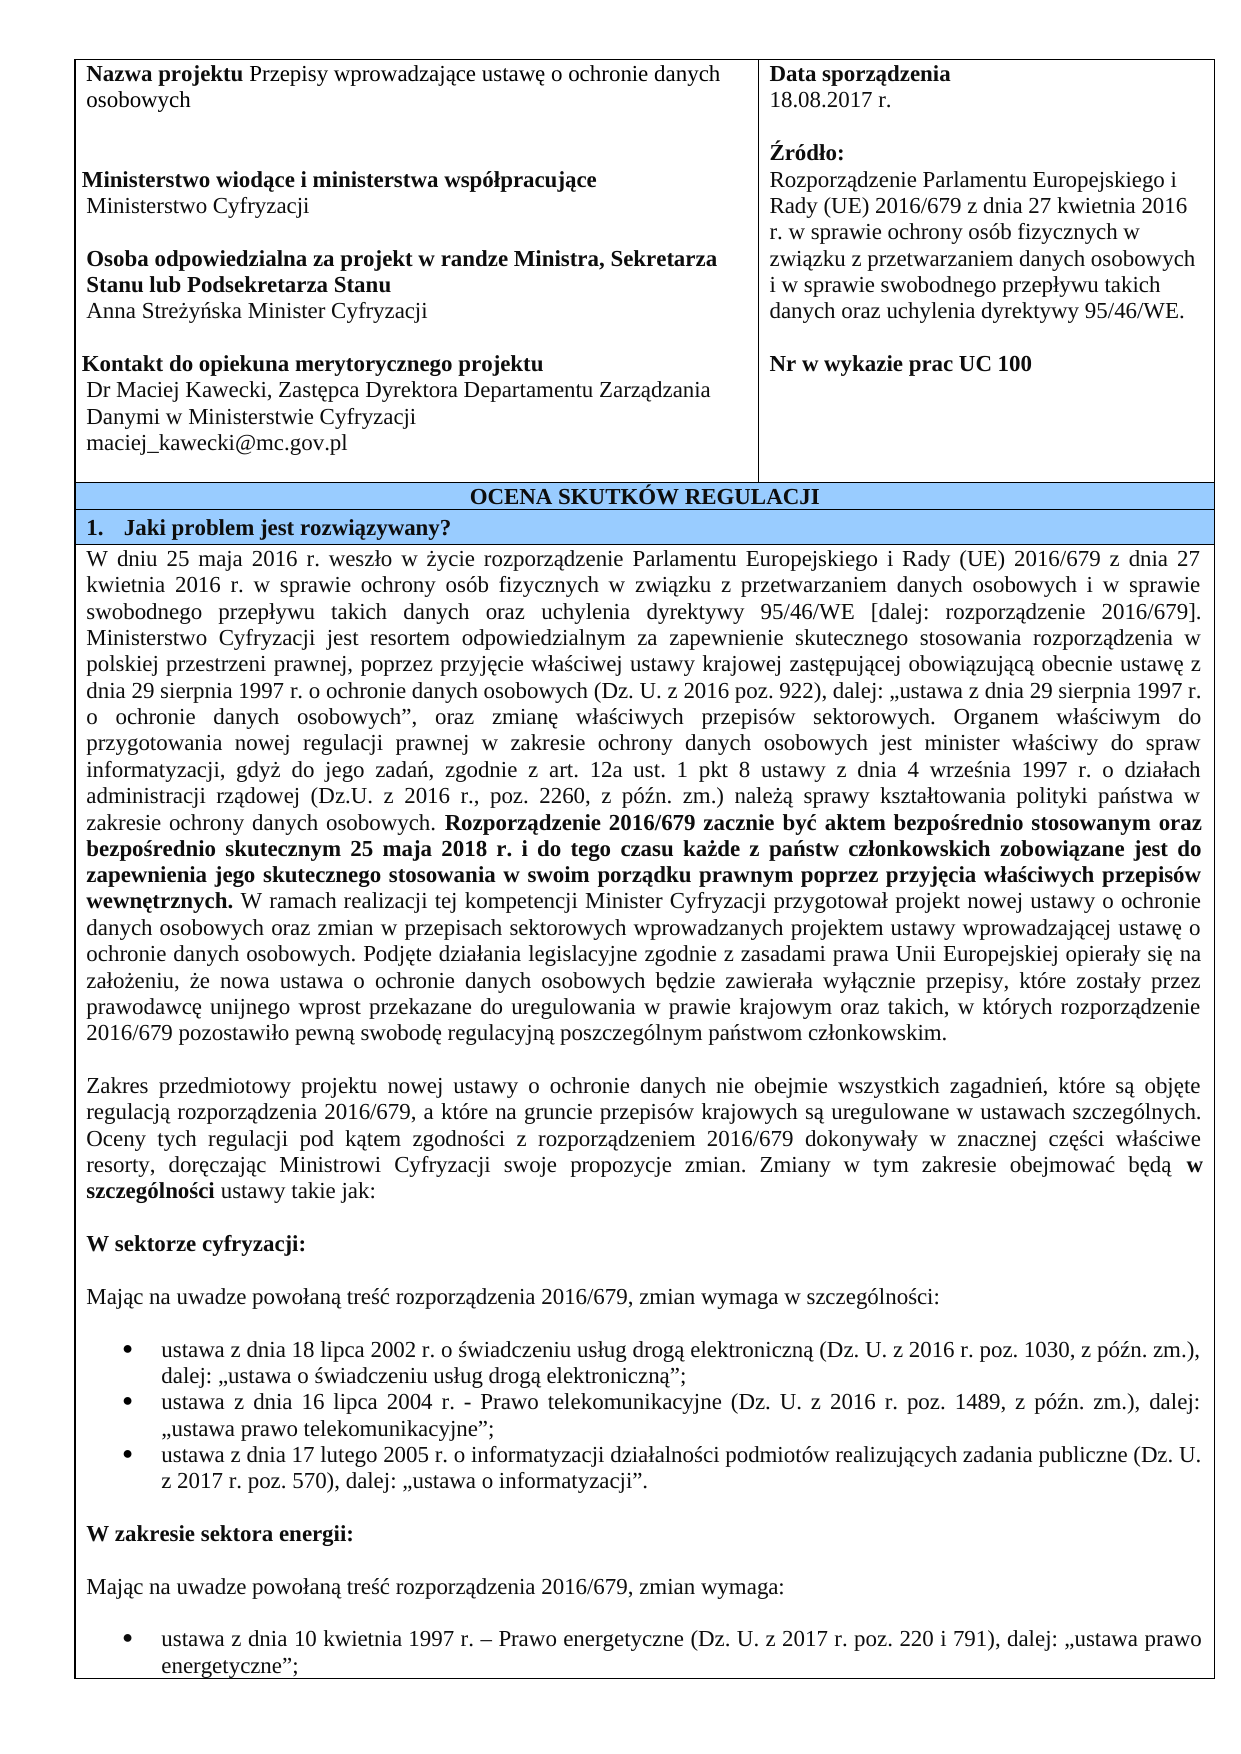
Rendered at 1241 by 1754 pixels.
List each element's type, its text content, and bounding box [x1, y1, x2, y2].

table_header Nazwa projektu Przepisy wprowadzające ustawę o ochronie danych osobowych Ministerstwo wiodące i ministerstwa współpracujące Ministerstwo Cyfryzacji Osoba odpowiedzialna za projekt w randze Ministra, Sekretarza Stanu lub Podsekretarza Stanu Anna Streżyńska Minister Cyfryzacji Kontakt do opiekuna merytorycznego projektu Dr Maciej Kawecki, Zastępca Dyrektora Departamentu Zarządzania Danymi w Ministerstwie Cyfryzacji maciej_kawecki@mc.gov.pl [76, 60, 758, 482]
table_cell OCENA SKUTKÓW REGULACJI [76, 483, 1214, 509]
table_cell Jaki problem jest rozwiązywany? [76, 510, 1214, 544]
table_cell W dniu 25 maja 2016 r. weszło w życie rozporządzenie Parlamentu Europejskiego i Rady (UE) 2016/679 z dnia 27 kwietnia 2016 r. w sprawie ochrony osób fizycznych w związku z przetwarzaniem danych osobowych i w sprawie swobodnego przepływu takich danych oraz uchylenia dyrektywy 95/46/WE [dalej: rozporządzenie 2016/679]. Ministerstwo Cyfryzacji jest resortem odpowiedzialnym za zapewnienie skutecznego stosowania rozporządzenia w polskiej przestrzeni prawnej, poprzez przyjęcie właściwej ustawy krajowej zastępującej obowiązującą obecnie ustawę z dnia 29 sierpnia 1997 r. o ochronie danych osobowych (Dz. U. z 2016 poz. 922), dalej: „ustawa z dnia 29 sierpnia 1997 r. o ochronie danych osobowych”, oraz zmianę właściwych przepisów sektorowych. Organem właściwym do przygotowania nowej regulacji prawnej w zakresie ochrony danych osobowych jest minister właściwy do spraw informatyzacji, gdyż do jego zadań, zgodnie z art. 12a ust. 1 pkt 8 ustawy z dnia 4 września 1997 r. o działach administracji rządowej (Dz.U. z 2016 r., poz. 2260, z późn. zm.) należą sprawy kształtowania polityki państwa w zakresie ochrony danych osobowych. Rozporządzenie 2016/679 zacznie być aktem bezpośrednio stosowanym oraz bezpośrednio skutecznym 25 maja 2018 r. i do tego czasu każde z państw członkowskich zobowiązane jest do zapewnienia jego skutecznego stosowania w swoim porządku prawnym poprzez przyjęcia właściwych przepisów wewnętrznych. W ramach realizacji tej kompetencji Minister Cyfryzacji przygotował projekt nowej ustawy o ochronie danych osobowych oraz zmian w przepisach sektorowych wprowadzanych projektem ustawy wprowadzającej ustawę o ochronie danych osobowych. Podjęte działania legislacyjne zgodnie z zasadami prawa Unii Europejskiej opierały się na założeniu, że nowa ustawa o ochronie danych osobowych będzie zawierała wyłącznie przepisy, które zostały przez prawodawcę unijnego wprost przekazane do uregulowania w prawie krajowym oraz takich, w których rozporządzenie 2016/679 pozostawiło pewną swobodę regulacyjną poszczególnym państwom członkowskim. Zakres przedmiotowy projektu nowej ustawy o ochronie danych nie obejmie wszystkich zagadnień, które są objęte regulacją rozporządzenia 2016/679, a które na gruncie przepisów krajowych są uregulowane w ustawach szczególnych. Oceny tych regulacji pod kątem zgodności z rozporządzeniem 2016/679 dokonywały w znacznej części właściwe resorty, doręczając Ministrowi Cyfryzacji swoje propozycje zmian. Zmiany w tym zakresie obejmować będą w szczególności ustawy takie jak: W sektorze cyfryzacji: Mając na uwadze powołaną treść rozporządzenia 2016/679, zmian wymaga w szczególności: ustawa z dnia 18 lipca 2002 r. o świadczeniu usług drogą elektroniczną (Dz. U. z 2016 r. poz. 1030, z późn. zm.), dalej: „ustawa o świadczeniu usług drogą elektroniczną”; ustawa z dnia 16 lipca 2004 r. - Prawo telekomunikacyjne (Dz. U. z 2016 r. poz. 1489, z późn. zm.), dalej: „ustawa prawo telekomunikacyjne”; ustawa z dnia 17 lutego 2005 r. o informatyzacji działalności podmiotów realizujących zadania publiczne (Dz. U. z 2017 r. poz. 570), dalej: „ustawa o informatyzacji”. W zakresie sektora energii: Mając na uwadze powołaną treść rozporządzenia 2016/679, zmian wymaga: ustawa z dnia 10 kwietnia 1997 r. – Prawo energetyczne (Dz. U. z 2017 r. poz. 220 i 791), dalej: „ustawa prawo energetyczne”; ustawa z dnia 25 sierpnia 2006 r. o biokomponentach i biopaliwach ciekłych (Dz. U. z 2017 r. poz. 285, z późn. zm.), dalej: „ustawa o biokomponentach i biopaliwach ciekłych”; ustawa z dnia 16 lutego 2007 r. o zapasach ropy naftowej, produktów naftowych i gazu ziemnego oraz zasadach postępowania w sytuacjach zagrożenia bezpieczeństwa paliwowego państwa i zakłóceń na rynku naftowym (Dz. U. z 2016 r. poz. 1899, z późn. zm.), dalej: „ustawa o zapasach ropy naftowej, produktów naftowych i gazu ziemnego oraz zasadach postępowania w sytuacjach zagrożenia bezpieczeństwa paliwowego państwa i zakłóceń na rynku naftowym”; ustawa z dnia 20 lutego 2015 r. o odnawialnych źródłach energii (Dz. U. z 2015 r. poz. 478, z późn. zm.), dalej: „ustawa o odnawialnych źródłach energii”. W ww. ustawach zidentyfikowano następujące kwestie wymagające dostosowania do wymagań rozporządzenia 2016/679: w przepisach regulujących prowadzenie rejestru podmiotów przywożących, rejestru wytwórców energii w małej instalacji, rejestru wytwórców, rejestru rolników, rejestru administratorów systemów certyfikacji, rejestru jednostek certyfikujących oraz rejestru wytwórców biogazu rolniczego brak regulacji określających jednoznacznie skutek wykreślenia danych z rejestru. W związku z tym mogą pojawiać wątpliwości, czy dane podmiotu wykreślonego są nadal widoczne, ale np. z adnotacją „wykreślony” lub odpowiadającym jej oznaczeniem graficznym. W ustawie o odnawialnych źródłach energii w przypadku danych osobowych przetwarzanych w związku z przekazywaniem sprawozdań, o których mowa w art. 22 ustawy, informacji, o której mowa w art. 21 ustawy oraz wydawaniem świadectw pochodzenia i świadectw pochodzenia biogazu rolniczego nie określono, kto pełni funkcję administratora tych danych osobowych. W art. 29b ustawy o zapasach ropy naftowej, produktów naftowych i gazu ziemnego oraz zasadach postępowania w sytuacjach zagrożenia bezpieczeństwa paliwowego państwa i zakłóceń na rynku naftowym zastosowano niezgodne z rozporządzenia 2016/679 wyłączenie dot. przetwarzania danych osobowych. W ww. ustawach zastosowano odwołania do ustawy z dnia 29 sierpnia 1997 r. o ochronie danych osobowych, która ma zostać uchylona. W zakresie sektora infrastruktury i budownictwa Mając na uwadze powołaną treść rozporządzenia 2016/679, zmian wymaga m.in.: ustawa z dnia 24 czerwca 1994 r. o własności lokali (Dz. U. z 2015 r. poz. 1892), dalej: „ustawa o własności lokali”; ustawa z dnia 13 września 1996 r. o utrzymaniu czystości i porządku w gminach (Dz. U. z 2016 r. poz. 250, z późn. zm.), dalej: „ustawa o utrzymaniu czystości i porządku w gminach”; ustawa z dnia 15 grudnia 2000 r. o spółdzielniach mieszkaniowych (Dz. U. z 2013 r. poz. 1222), dalej: „ustawa o spółdzielniach mieszkaniowych”; ustawa z dnia 7 czerwca 2001 r. o zbiorowym zaopatrzeniu w wody i zbiorowym odprowadzaniu ścieków (Dz. U. z 2017r. poz. 328), dalej: „ustawa o zbiorowym zaopatrzeniu w wody i zbiorowym odprowadzaniu ścieków”; ustawa z dnia 21 czerwca 2001 r. o dodatkach mieszkaniowych (Dz. U. z 2017 r., poz. 180), dalej: „ustawa o dodatkach mieszkaniowych”; ustawa z dnia 21 czerwca 2001 r. o ochronie praw lokatorów, mieszkaniowym zasobie gminy i o zmianie Kodeksu cywilnego (Dz. U. z 2016 r. poz. 1610) - dostosowanie ww. ustaw do przepisów rozporządzenia 2016/679, dalej: „ustawa o ochronie praw lokatorów”. W zakresie sektora kultury Art. 6 ust. 1 lit. c rozporządzenia 2016/679 wymaga, aby przepis prawa krajowego określał obowiązek, którego realizacja wiązałaby się z koniecznością przetwarzania danych osobowych. Ponadto, zgodnie z art. 6 ust. 3 rozporządzenia 2016/679, przepisy lokalne powinny także określać co najmniej cel takiego przetwarzania. Powołany przepis stanowi dalej, że podstawa prawna przetwarzania, o której mowa, może zawierać przepisy szczegółowe dostosowujące stosowanie przepisów rozporządzenia UE, w tym: ogólne warunki zgodności z prawem przetwarzania przez administratora; rodzaj danych podlegających przetwarzaniu; osoby, których dane dotyczą; podmioty, którym można ujawnić dane osobowe; cele, w których można je ujawnić; ograniczenia celu; okresy przechowywania; oraz operacje i procedury przetwarzania, w tym środki zapewniające zgodność z prawem i rzetelność przetwarzania. W rozporządzeniu 2016/679 przewidziano zatem dość szerokie uprawnienie dla państw członkowskich do doregulowania omawianej przesłanki. W zw. z tym zmian wymaga szereg sektorowych aktów prawnych. Mając na uwadze powyższe proponowane zmiany do ustaw nakierowanych przede wszystkim na wyraźne wskazanie zadań, których realizacja przez podmioty podległe Ministrowi Kultury i Dziedzictwa Narodowego wymaga przetwarzania danych osobowych. Proponowane zmiany ustawy wprowadzają również ograniczenie niektórych praw podmiotów danych, o których mowa rozporządzeniu 2016/679. W tym zakresie, proponowane zmiany zakładają skorzystanie z upoważnienia z art. 23 rozporządzenia 2016/679 do wprowadzania ograniczeń praw podmiotu danych. Mając na uwadze powołaną treść art. 6 rozporządzenia 2016/679, zmian wymaga również: ustawa z dnia 27 czerwca 1997 r. o bibliotekach (Dz. U. z 2012 r. poz. 642, z późn. zm.), dalej: „ustawa o bibliotekach”, regulująca działalność bibliotek; ustawa z dnia 25 marca 2011 r. o Centrum Polsko-Rosyjskiego Dialogu i Porozumienia (Dz. U. z 2016 r. poz. 494), dalej: „ustawa o Centrum Polsko – Rosyjskiego Dialogu i Porozumienia”, regulująca działalność Centrum Polsko-Rosyjskiego Dialogu i Porozumienia; ustawa z dnia 13 listopada 2003 r. o dochodach jednostek samorządu terytorialnego (Dz. U. z 2016 r. poz. 198, z późn. zm.), dalej: „ustawa o dochodach jednostek samorządu terytorialnego”, regulująca działalność podmiotów pozostających w obszarze kompetencji Ministra Kultury i Dziedzictwa Narodowego; ustawa z dnia 19 listopada 2009 r. o grach hazardowych (Dz. U. z 2016 r. poz. 471,z późn. zm.) ), dalej: „ustawa o grach hazardowych”, regulującej m.in. działalność Funduszu Promocji Kultury, którego dysponentem jest minister właściwy do spraw kultury i ochrony dziedzictwa narodowego;; ustawa z dnia 30 czerwca 2005 r. o kinematografii (Dz. z 2016 r. poz. 438, z późn. zm.), dalej: „ustawa o kinematografii”, regulująca działalność podmiotów pozostających w obszarze kompetencji Ministra Kultury i Dziedzictwa Narodowego; ustawa z dnia 21 listopada 1996 r. o muzeach (Dz. U. z 2017 r. poz. 972 i 1086) dalej: „ustawa o muzeach”, regulująca działalność muzeów; ustawa z dnia 3 lutego 2001 r. o ochronie dziedzictwa Fryderyka Chopina (Dz. U. z 2001 r. nr 16 poz. 168), dalej: „ustawa o ochronie dziedzictwa Fryderyka Chopina”, regulująca działalność podmiotów działalność Narodowego Instytutu Fryderyka Chopina; ustawa z dnia 25 października 1991 r. o organizowaniu i prowadzeniu działalności kulturalnej (Dz. U. z 2017 r. poz. 862), dalej: „ustawa o organizowaniu, regulująca działalność podmiotów pozostających w obszarze kompetencji ministra właściwego do spraw kultury i ochrony dziedzictwa narodowego;”; ustawa z dnia 5 stycznia 1995 r. o fundacji – Zakład Narodowy imienia Ossolińskich (Dz. U. z 1995 r. poz. 121, z późn. zm.), dalej: „ustawa – Zakład Narodowy imienia Ossolińskich”, regulująca działalność Zakładu Narodowego imienia Ossolińskich; ustawa z dnia 26 stycznia 1982 r. – Karta Nauczyciela (Dz. U. z 2017 r. poz. 1189), dalej: „Kartą Nauczyciela”, regulująca działalność podmiotów pozostających w obszarze kompetencji Ministra Kultury i Dziedzictwa Narodowego; ustawa z dnia 14 grudnia 2016 r. – Prawo oświatowe (Dz. U. z 2017 r. poz. 59) dalej: „ustawa Prawo oświatowe”, regulująca działalność podmiotów pozostających w obszarze kompetencji Ministra Kultury i Dziedzictwa Narodowego; ustawa z dnia 15 kwietnia 2011 r. o systemie informacji oświatowej (Dz. U. z 2016 r. poz. 1927, z późn. zm.)) dalej: „ustawa o systemie informacji oświatowej”, regulująca działalność podmiotów pozostających w obszarze kompetencji Ministra Kultury i Dziedzictwa Narodowego; ustawa z dnia z dnia 23 lipca 2003 r. (Dz. U. z 2014 r. poz. 1446, z późn. zm.), dalej: „ustawa o ochronie zabytków i opieki nad zabytkami”, regulująca działalność podmiotów pozostających w obszarze kompetencji Ministra Kultury i Dziedzictwa Narodowego. Mając na uwadze powyższe proponowane zmiany, nakierowane są przede wszystkim na wyraźne wskazanie zadań, których realizacja wymaga przetwarzania danych osobowych. Proponowane zmiany ustawy wprowadzają również ograniczenie niektórych praw podmiotów danych, o których mowa rozporządzeniu 2016/679. W tym zakresie proponowane zmiany zakładają skorzystanie z upoważnienia z art. 23 rozporządzenia 2016/679 do wprowadzania ograniczeń praw podmiotu danych. W sektorze finansów Z uwagi na rozpoczęcie stosowania rozporządzenia 2016/679, zmian wymagają: ustawa z dnia 17 czerwca 1966 r. o postępowaniu egzekucyjnym w administracji (Dz. U. z 2016 r. poz. 599, z późn. zm.), dalej: „ustawa o postępowaniu egzekucyjnym w administracji”; ustawa z dnia 13 października 1995 r. o zasadach ewidencji i identyfikacji podatników i płatników (Dz. U. z 2016 r. poz. 476, z późn. zm.), dalej: „ustawa o zasadach ewidencji i identyfikacji podatników i płatników”; ustawa z dnia 29 sierpnia 1997 r. – Ordynacja podatkowa (Dz. U. z 2017 r. poz. 201, z późn. zm.), dalej: „ordynacja podatkowa”; ustawa z dnia 29 sierpnia 1997 r. – Prawo bankowe (Dz. U. z 2016 r. poz. 1988, z późn. zm.), dalej: „ustawa Prawo bankowe”; ustawa z dnia 22 maja 2003 r. o ubezpieczeniach obowiązkowych, Ubezpieczeniowym Funduszu Gwarancyjnym i Polskim Biurze Ubezpieczycieli Komunikacyjnych (Dz. U. z 2016 r. poz. 2060), dalej: „ustawa o UFG”; ustawa z dnia 5 listopada 2009 r. o spółdzielczych kasach oszczędnościowo-kredytowych (Dz. U. z 2016 r. poz. 1910, z późn. zm.), dalej „ustawa o spółdzielczych kasach oszczędnościowo-kredytowych”; ustawa z dnia 19 sierpnia 2011 r. o usługach płatniczych (Dz. U. z 2016 r. poz. 1572, z późn. zm.), dalej: „ustawa o usługach płatniczych”; ustawa z dnia 11 września 2015 r. o działalności ubezpieczeniowej i reasekuracyjnej (Dz. U. z 2015 r. poz. 1844, z późn. zm.), dalej: „ustawa o działalności ubezpieczeniowej i reasekuracyjnej”; ustawa z dnia 16 listopada 2016 r. o Krajowej Administracji Skarbowej (Dz. U. z 2016 r. poz. 1947, z późn. zm.), dalej: „ustawa o Krajowej Administracji Skarbowej”; ustawa z dnia 9 marca 2017 r. o wymianie informacji podatkowych z innymi państwami (Dz. U. z 2017 r. poz. 648), dalej: „ustawa o wymianie informacji podatkowych z innymi państwami”. W zakresie zmian ustawy Prawo bankowe i ustawy o spółdzielczych kasach oszczędnościowo-kredytowych projektowane zmiany polegają na wskazaniu podstawy prawnej, zakresu oraz celu przetwarzania danych osób fizycznych w toku prowadzonej działalności przez banki i spółdzielcze kasy oszczędnościowo - kredytowe, w sposób zgodny z przepisami ogólnego rozporządzenia. W zakresie zmian w ustawie UFG - celem zmian jest jednoznaczne wskazanie podstawy prawnej, zakresu oraz celu przetwarzania danych w związku z wykonywaniem zadań ustawowych przez Ubezpieczeniowy Fundusz Gwarancyjny (UFG) i Polskie Biuro Ubezpieczycieli Komunikacyjnych (PBUK). W zakresie zmian w ustawie o działalności ubezpieczeniowej i reasekuracyjnej – celem zmian jest wskazanie podstawy prawnej, zakresu oraz celu przetwarzania danych w związku z wykonywaniem zadań przez zakłady ubezpieczeń w ramach prowadzonej działalności. Zmiany w ustawach podatkowych mają na celu wskazanie podstawy prawnej przetwarzania danych osobowych przez organy państwowe lub dostosowywane do nowych przepisów w zakresie ochrony danych osobowych. W sektorze statystyki publicznej Ustawodawca unijny w art. 89 ust. 2 rozporządzenia 2016/679 wprowadził możliwość zastosowania wyjątków od praw, o których mowa w art. 15, 16, 18 i 21 rozporządzenia 2016/679. Takie wyłączenie może mieć miejsce na gruncie przepisów krajowych lub unijnych. Stąd konieczność dostosowanie przepisów ustawy z dnia 29 czerwca 1995 r. o statystyce publicznej (Dz. U. z 2016 r. poz. 1068, z późn. zm.) do wymogów zasad przetwarzania danych osobowych określonych w rozporządzeniu 2016/679. Ponadto w związku z tym, że statystyka publiczna jest zobowiązana do informowania społeczeństwa, organów państwa i administracji publicznej oraz podmiotów gospodarki narodowej o sytuacji ekonomicznej, demograficznej, społecznej i środowiska naturalnego, informacje te dostarczane są w oparciu o wyniki obliczeń, opracowań i analiz dokonanych na podstawie zebranych w badaniach statystycznych statystyki publicznej danych statystycznych, w tym danych osobowych. Dla służb statystyki publicznej istotne jest zapewnienie innowacyjnych rozwiązań w zakresie zbierania danych statystycznych, takich jak wykorzystanie nowych źródeł danych, nowych technologii w celu zbierania i analizy danych, w tym również danych osobowych. Stąd konieczna jest nowelizacja obowiązujących przepisów w sposób spójny z przepisami ww. rozporządzenia. Z uwagi na rozpoczęcie stosowania rozporządzenia 2016/679, zmian wymaga: ustawa z dnia 29 czerwca 1995 r. o statystyce publicznej (Dz. U. z 2016 r. poz. 1068 oraz z 2017 r. poz. 60); W sektorze pracy Z uwagi na rozpoczęcie stosowania rozporządzenia 2016/679, zmian wymagają: ustawa z dnia 13 lipca 2006 r. o ochronie roszczeń pracowniczych w razie niewypłacalności pracodawcy (Dz. U. z 2016 r. poz. 1256), dalej: „ustawa o ochronie roszczeń pracowniczych w razie niewypłacalności pracodawcy”; ustawa z dnia 16 września 2016 r. o szczególnych rozwiązaniach związanych z usuwaniem skutków powodzi (Dz. U. 2016r. poz. 825), dalej: „ustawa o szczególnych rozwiązaniach związanych z usuwaniem skutków powodzi”; ustawa z dnia 11 października 2013 r. o szczególnych rozwiązaniach związanych z ochroną miejsc pracy (Dz. U. z 2015 r. poz. 385, z późn. zm.), dalej: „ustawa o szczególnych rozwiązaniach związanych z ochroną miejsc pracy”; ustawa z dnia 26 czerwca 1974 r. Kodeks pracy (Dz. U. z 2016 r. poz. 1666), dalej: „ustawa Kodeks pracy”. W zakresie sektora sportu i turystyki Z uwagi na rozpoczęcie stosowania rozporządzenia 2016/679, zmian wymagają: ustawa z dnia 29 sierpnia 1997 r. o usługach turystycznych (Dz. U. z 2016 r. poz. 187, z późn. zm.), dalej: „ustawa o usługach turystycznych”. W zakresie sektora sportu i turystyki istnieje potrzeba jednoznacznego określenia, że przedsiębiorcy prowadzący obiekty hotelarskie, w zakresie swojej działalności i w zakresie uzasadnionym świadczonymi usługami hotelarskimi mają możliwość przetwarzania danych osobowych dotyczących zdrowia klientów. Projektowana regulacja będzie sankcjonowała działanie zwłaszcza przedsiębiorców prowadzących obiekty hotelarskie, którzy świadczą szeroko rozumiane usługi sanatoryjno-zdrowotne, a jednocześnie nie są oni objęci ustawą z dnia 28 lipca 2005 r. o lecznictwie uzdrowiskowym, uzdrowiskach i obszarach ochrony uzdrowiskowej oraz o gminach uzdrowiskowych. Proponowane rozwiązania prawne mają na celu ograniczenie praw przyznanych na mocy art. 14 rozporządzenia 2016/679 i są zgodne z art. 23 rozporządzenia 2016/679. Istnieje również potrzeba ograniczenia stosowania art. 14 rozporządzenia 2016/679 w stosunku do przedsiębiorców prowadzących obiekty hotelarskie. Znajduje to uzasadnienie w art. 23 ust. 1 rozporządzenia 2016/679. Obiekty hotelarskie w bardzo wielu przypadkach pozyskują dane osobowe klientów w sposób inny niż bezpośrednio od nich samych. Dzieje się tak w szczególności w przypadku zawierania umów o usługi hotelarskie na rzecz klientów przez podmioty trzecie (np. organizatorów turystyki czy pracodawców rezerwujących nocleg dla swoich pracowników). Jednocześnie, z uwagi na częste zmiany klientów faktycznie korzystających z obiektów hotelarskich, utrzymanie obowiązków z art. 14 rozporządzenia 2016/679 w stosunku do obiektów hotelarskich może naruszyć prawa i wolności klientów. W szczególności, naruszenie praw i wolności może mieć miejsce w sytuacji poinformowania klienta o przetwarzaniu jego danych, podczas gdy z przyczyn niezależnych od klienta, w ostatecznym rozrachunku nie będzie on korzystał z usług hotelarskich świadczonych przez obiekt hotelarski. Nie mniej jednak, obiekty hotelarskie będą zobowiązane do wypełnienia obowiązków wynikających z art. 14 rozporządzenia 2016/679. W zakresie sektora zdrowia Z uwagi na rozpoczęcie stosowania rozporządzenia 2016/679, zmian wymagają: ustawa z dnia 8 września 2006 r. o Państwowym Ratownictwie Medycznym (Dz. U. z 2016 r. poz. 1868, z późn. zm.), dalej: „ustawa o Państwowym Ratownictwie Medycznym”. Projektowana zmiana dotyczy przepisów odnoszących się do zasad przetwarzania danych osobowych w Systemie Wspomagania Dowodzenia Państwowe Ratownictwo Medyczne. Wynika ona z konieczności dostosowania przepisów ustawy o Państwowym Ratownictwie Medycznym do skutków wejścia w życie przepisów rozporządzenia 2016/679. Odwołania zawarte w ustawie o Państwowym Ratownictwie Medycznym do przepisów ustawy z dnia 29 sierpnia 1997 r. o ochronie danych osobowych oraz aktów wykonawczych powinny zostać dostosowane do nowej sytuacji; ustawa z dnia 1 lipca 2011 r. o samorządzie pielęgniarek i położnych (Dz. U. z 2011 r. nr 174 poz. 1038, z późn. zm.), dalej: „ustawa o samorządzie pielęgniarek i położnych”. W związku z wejściem w życie rozporządzenia 2016/579 powstaje konieczność jednoznacznego wskazania podmiotu odpowiedzialnego za administracje danych osobowych zawartych w rejestrach pielęgniarek i położnych, o których mowa w art. 31 pkt 3 ustawy o samorządzie pielęgniarek i położnych poprzez zmianę wskazującą, jako administratora tych danych – Okręgowe Rady Pielęgniarek i Położnych; ustawa z dnia 15 lipca 2011 r. o zawodach pielęgniarki i położnej (Dz. U. z 2016 r. poz. 1251, z późn. zm.), dalej: „ustawa o zawodach pielęgniarki i położnej”. W związku z wejściem w życie rozporządzenia 2016/679 powstaje konieczność jednoznacznego wskazania podmiotu odpowiedzialnego za administracje danych osobowych zawartych w Centralnym Rejestrze Pielęgniarek i Położnych, o którym mowa w art. 43 ustawy o zawodach pielęgniarki i położnej poprzez zmianę wskazującą, jako administratora tych danych – Naczelną Radę Pielęgniarek i Położnych; ustawa z dnia 28 kwietnia 2011 r. o systemie informacji w ochronie zdrowia (Dz. U. z 2016 r. poz. 1535, z późn. zm.), dalej: „ustawa o systemie informacji w ochronie zdrowia”. Celem zaproponowanych zmian jest dostosowanie obowiązujących przepisów ustawy o systemie informacji w ochronie zdrowia do regulacji rozporządzenia 2016/679; ustawa z dnia 25 czerwca 2015 r. o leczeniu niepłodności (Dz. U. z 2015 r. poz. 1087, z późn. zm.), dalej: „ustawa o leczeniu niepłodności”. Projektowana zamiana dotyczy przepisów odnośnie zasad przetwarzania danych w Rejestrze Dawców Komórek Rozrodczych i Zarodków oraz ogólnych zasad przetwarzania danych związanych z wykonywaniem zadań ośrodka medycznie wspomaganej prokreacji i banku komórek rozrodczych i zarodków. Wynika z konieczności dostosowania przepisów ustawy o leczeniu niepłodności do skutków wejścia w życie przepisów rozporządzenia 2016/679. Obowiązujące przepisy w zakresie ochrony danych osobowych, w tym ustawa z dnia 29 sierpnia 1997 r. o ochronie danych osobowych zostaną zastąpione. Odwołania zawarte w ustawie o leczeniu niepłodności do przepisów ustawy z dnia 29 sierpnia 1997 r. o ochronie danych osobowych oraz aktów wykonawczych powinny zostać dostosowane do nowej sytuacji prawnej; ustawa o świadczeniach opieki zdrowotnej finansowanych ze środków publicznych (Dz. U. z 2016 r. poz. 1793, z późn. zm.), dalej: „ustawa o świadczeniach opieki zdrowotnej finansowanych ze środków publicznych”. Rozwiązywanym problemem jest dotychczasowy stan braku formalnego uregulowania, kto jest administratorem danych osobowych określonych w art. 32b ust. 4 ustawy o świadczeniach opieki zdrowotnej finansowanych ze środków publicznych, tj. danych osobowych zawartych w Karcie Diagnostyki i Leczenia Onkologicznego (dalej zwanej „Kartą DILO”). Wydaje się być naturalne, iż w sytuacji, gdy Karta DILO zawierająca dane osobowe w rozumieniu rozporządzenia 2016/679, pozostaje u świadczeniodawcy (co oznacza, że ten gromadzi dane osobowe, a zatem dokonuje czynności wyczerpującej znamiona przetwarzania tego typu danych), świadczeniodawca ten powinien być uznany za administratora danych osobowych i jako taki wskazany wprost w przepisie prawa. Ponadto projekt wprowadza do ustawy o świadczeniach opieki zdrowotnej finansowanych ze środków publicznych, przepisy pozwalające Narodowemu Funduszowi Zdrowia, zwanemu dalej „NFZ” na nieinformowanie osób, których dane NFZ pozyskał w związku ze zgłoszeniem do ubezpieczenia zdrowotnego i opłacaniem składek (m.in. od świadczeniodawców udzielających świadczeń opieki zdrowotnej, ZUS, czy KRUS) o każdym przypadku przetwarzania danych, jeśli przetwarzane dane osobowe były pozyskane od podmiotów innych niż osoby, których te dane dotyczą. Zwolnienie z obowiązku informowania osób, których dane NFZ przetwarza, jest możliwe o ile przepisy prawa krajowego wydane na podstawie na art. 23 rozporządzenia 2016/679 rozwiązanie takie przewidują, a przetwarzanie danych (informacji) jest związane z interesem publicznym w obszarze zdrowia publicznego i zabezpieczenia społecznego; ustawa z dnia 25 września 2015 r. o zawodzie fizjoterapeuty (Dz. U. z 2015 r. poz. 1994), dalej: „ustawa o zawodzie fizjoterapeuty”. W art. 12 ust. 9 ustawy znajduje się odwołanie do obecnie obowiązującej ustawy z dnia 29 sierpnia 1997 r. o ochronie danych osobowych. W związku z wejściem w życie rozporządzenia2016/679 oraz nowej ustawy o ochronie danych osobowych odwołanie do obecnie obowiązującej ustawy o ochronie danych osobowych stanie się nieaktualne. W zakresie sektora sprawiedliwości: Treść rozporządzenia 2016/679 ma zastosowanie między innymi do działań sądów i innych organów wymiaru sprawiedliwości, niemniej prawo Unii lub prawo państwa członkowskiego może doprecyzować operacje i procedury przetwarzania danych osobowych przez sądy i inne organy wymiaru sprawiedliwości. W świetle rozporządzenia 2016/679 właściwość organów nadzorczych nie powinna dotyczyć przetwarzania danych osobowych przez sądy w ramach sprawowania wymiaru sprawiedliwości – tak by chronić niezawisłość sprawowania wymiaru sprawiedliwości. Powinna istnieć możliwość powierzenia nadzoru nad takimi operacjami przetwarzania danych specjalnym organom w systemie wymiaru sprawiedliwości państwa członkowskiego, organy te powinny w szczególności zapewnić przestrzeganie przepisów rozporządzenia, zwiększać w wymiarze sprawiedliwości wiedzę o jego obowiązkach wynikających z treści rozporządzenia oraz rozpatrywać skargi związane z takimi operacjami przetwarzania danych. W ramach realizacji swoich zadań sądy przetwarzają dane osób fizycznych gdyż jest to niezbędne dla zapewnienia należytego biegu toczącym się postępowaniom (doręczanie zawiadomień o rozprawach, informacji, pism i orzeczeń sądowych). W wymiarze sprawiedliwości przetwarzanie danych osobowych ma miejsce zarówno w systemach teleinformatycznych obsługujących postępowanie sądowe (np. elektroniczne postępowanie upominawcze), systemach teleinformatycznych, w których prowadzone są rejestry sądowe ( np. elektroniczna księga wieczysta, Krajowy Rejestr Sądowy) oraz w sądowych systemach informatycznych (biurowość sądowa), jak również w postępowaniach sądowych prowadzony w tradycyjny sposób. Sposób przetwarzania danych osobowych (elektronicznie albo papierowo) determinuje administratora danych. Sądy w ramach sprawowania wymiaru sprawiedliwości albo realizacji zadań z zakresu ochrony prawnej są administratorem danych osobowych przetwarzanych w prowadzonych papierowo aktach spraw, a także w elektronicznych postępowaniach sądowych oraz rejestrach sądowych. W odniesieniu do niektórych z funkcjonujących w sądach systemów teleinformatycznych, administratorem danych osobowych jest również Minister Sprawiedliwości, jako podmiot odpowiedzialny za utrzymanie systemu i zapewnienie jego bezpieczeństwa, a także, jako zwierzchnik komórki organizacyjnej Ministerstwa Sprawiedliwości wykonującej w systemie czynności określone w przepisach szczególnych (np. udzielanie informacji z rejestrów sądowych, zakładanie konta w systemie teleinformatycznym obsługującym postępowanie sądowe). W odniesieniu do sądowych systemów teleinformatycznych, które wspierają pracę sądów, za administratora danych osobowych oprócz sądów należy również uznać prezesa właściwego sądu. Przepis § 82 zarządzenia Ministra Sprawiedliwości z dnia 12 grudnia 2003 r. w sprawie organizacji i zakresu działania sekretariatów sądowych oraz innych działów administracji sądowej (Dz. Urz. Min. Sprawiedl. poz. 22) upoważnia bowiem prezesa sądu do zarządzenia prowadzenia urządzeń ewidencyjnych przez sekretariaty sądów przy wykorzystaniu systemów teleinformatycznych, zastępujących tradycyjne urządzenia ewidencyjne. Z uwagi na rozpoczęcie stosowania rozporządzenia 2016/679, zmian wymagają: ustawa z dnia 27 lipca 2001 r. – Prawo o ustroju sądów powszechnych (Dz. U. z 2016 r. poz. 2062, z późn. zm.), dalej: „ ustawa prawo o ustroju sądów powszechnych”; ustawa z dnia 21 sierpnia 1997 r. – Prawo o ustroju sądów wojskowych (Dz. U. z 2016 r. poz. 358 i 2103), dalej: „ustawa prawo o ustroju sądów wojskowych”; ustawa z dnia 25 lipca 2002 r. – Prawo o ustroju sądów administracyjnych (Dz. U. z 2016 r. poz. 1066 i 2261), dalej: „ustawa prawo o ustroju sądów administracyjnych”; ustawa z dnia 26 maja 1982 r. – Prawo o adwokaturze (Dz. U. z 2016 r. poz. 1999 i 2261), dalej: „ustawa prawo o adwokaturze”; ustawa z dnia 6 lipca 1982 r. o radcach prawnych (Dz. U. z 2016 r. poz. 233, 1579 i 2261), dalej: „ustawa o radcach prawnych”; ustawa z dnia 5 lipca 2002 r. o świadczeniu przez prawników zagranicznych pomocy prawnej w Rzeczypospolitej Polskiej (Dz. U. z 2016 r. poz. 1874), dalej: „ustawa o świadczeniu przez prawników zagranicznych pomocy prawnej w Rzeczypospolitej Polskiej”; ustawa z dnia 14 lutego 1991 r. – Prawo o notariacie (Dz. U. poz. 1796, 1948, 2175 i 2261), dalej: „ustawa prawo o notariacie”; ustawa z dnia 29 sierpnia 1997 r. o komornikach sądowych i egzekucji (Dz. U. z 2016 r. poz. 1138, z późn. zm.), dalej: „ustawa o zawodzie tłumacza przysięgłego”; ustawa z dnia 25 listopada 2004 r. o zawodzie tłumacza przysięgłego (Dz. U. z 2016 r. poz. 1222 i 1579), dalej: „ustawa o zawodzie tłumacza przysięgłego; ustawa z dnia 15 czerwca 2007 r. o licencji doradcy restrukturyzacyjnego (Dz. U. z 2016 r. poz. 883), dalej: „ustawa o licencji doradcy restrukturyzacyjnego”; ustawa z dnia 6 lipca 1982 r. o księgach wieczystych i hipotece (Dz. U. z 2016 r. poz. 790, z późn. zm.), dalej: „ustawa o księgach wieczystych i hipotece”, dalej: „ustawa o księgach wieczystych i hipotece”; ustawa z dnia 24 maja 2000 r. o Krajowym Rejestrze Karnym (Dz. U. z 2015 r. poz. 1036 i 1629 oraz z 2016 r. poz. 862 i 1579), dalej: ustawa o Krajowym Rejestrze Karnym”, dalej: „ustawa o Krajowym Rejestrze Karnym’; ustawa z dnia 13 maja 2016 r. o przeciwdziałaniu zagrożeniom przestępczością na tle seksualnym (Dz. U. poz. 862 i 1948), dalej: ustawa o przeciwdziałaniu zagrożeniom przestępczości na tle seksualnym”; ustawa z dnia 28 stycznia 2016 r. – Prawo o prokuraturze (Dz. U. z 2016 r. poz. 177, 1579 2103 i 2261), dalej: „ustawa prawo o prokuraturze”; ustawa z dnia 27 lipca 2001 r. o kuratorach sądowych (Dz. U. z 2014 r. poz. 795 i 1689 oraz z 2017 r. poz. 60), dalej: „ustawa o kuratorach sądowych”. [76, 545, 1214, 1678]
table_header Data sporządzenia 18.08.2017 r. Źródło: Rozporządzenie Parlamentu Europejskiego i Rady (UE) 2016/679 z dnia 27 kwietnia 2016 r. w sprawie ochrony osób fizycznych w związku z przetwarzaniem danych osobowych i w sprawie swobodnego przepływu takich danych oraz uchylenia dyrektywy 95/46/WE. Nr w wykazie prac UC 100 [759, 60, 1214, 482]
